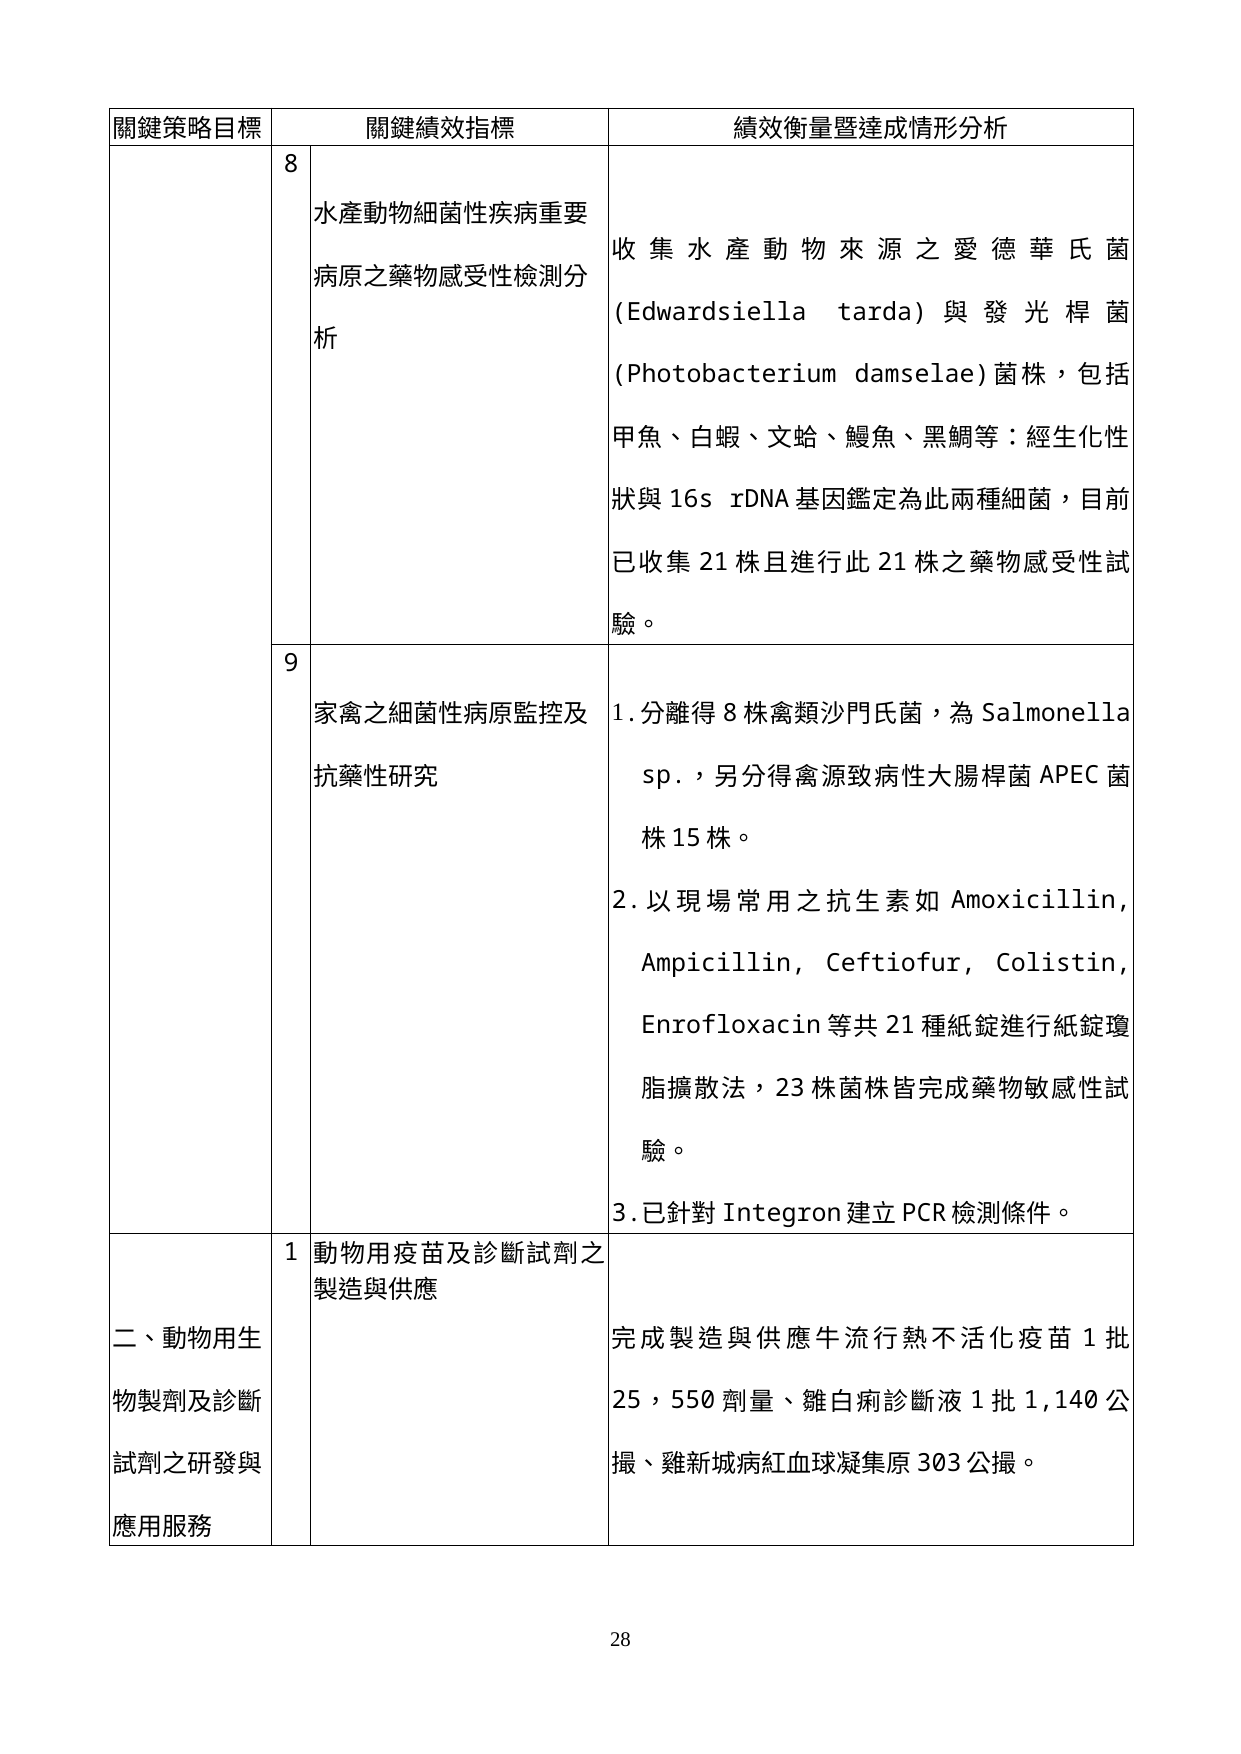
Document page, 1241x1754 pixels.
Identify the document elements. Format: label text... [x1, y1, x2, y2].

table_cell 二、動物用生物製劑及診斷試劑之研發與應用服務 [110, 1234, 271, 1545]
table_header 關鍵策略目標 [110, 109, 271, 145]
table_cell 完成製造與供應牛流行熱不活化疫苗1批25，550劑量、雛白痢診斷液1批1,140公撮、雞新城病紅血球凝集原303公撮。 [609, 1234, 1133, 1545]
table_cell [110, 146, 271, 1233]
table_cell 1 [272, 1234, 310, 1545]
table_cell 動物用疫苗及診斷試劑之製造與供應 [311, 1234, 608, 1545]
table_cell 9 [272, 645, 310, 1233]
table_header 關鍵績效指標 [272, 109, 608, 145]
table_cell 收集水產動物來源之愛德華氏菌(Edwardsiella tarda)與發光桿菌(Photobacterium damselae)菌株，包括甲魚、白蝦、文蛤、鰻魚、黑鯛等：經生化性狀與16s rDNA基因鑑定為此兩種細菌，目前已收集21株且進行此21株之藥物感受性試驗。 [609, 146, 1133, 644]
table_cell 1.分離得8株禽類沙門氏菌，為Salmonella sp.，另分得禽源致病性大腸桿菌APEC菌株15株。 2.以現場常用之抗生素如Amoxicillin, Ampicillin, Ceftiofur, Colistin, Enrofloxacin等共21種紙錠進行紙錠瓊脂擴散法，23株菌株皆完成藥物敏感性試驗。 3.已針對Integron建立PCR檢測條件。 [609, 645, 1133, 1233]
table_cell 水產動物細菌性疾病重要病原之藥物感受性檢測分析 [311, 146, 608, 644]
table_cell 家禽之細菌性病原監控及抗藥性研究 [311, 645, 608, 1233]
table_cell 8 [272, 146, 310, 644]
table_header 績效衡量暨達成情形分析 [609, 109, 1133, 145]
